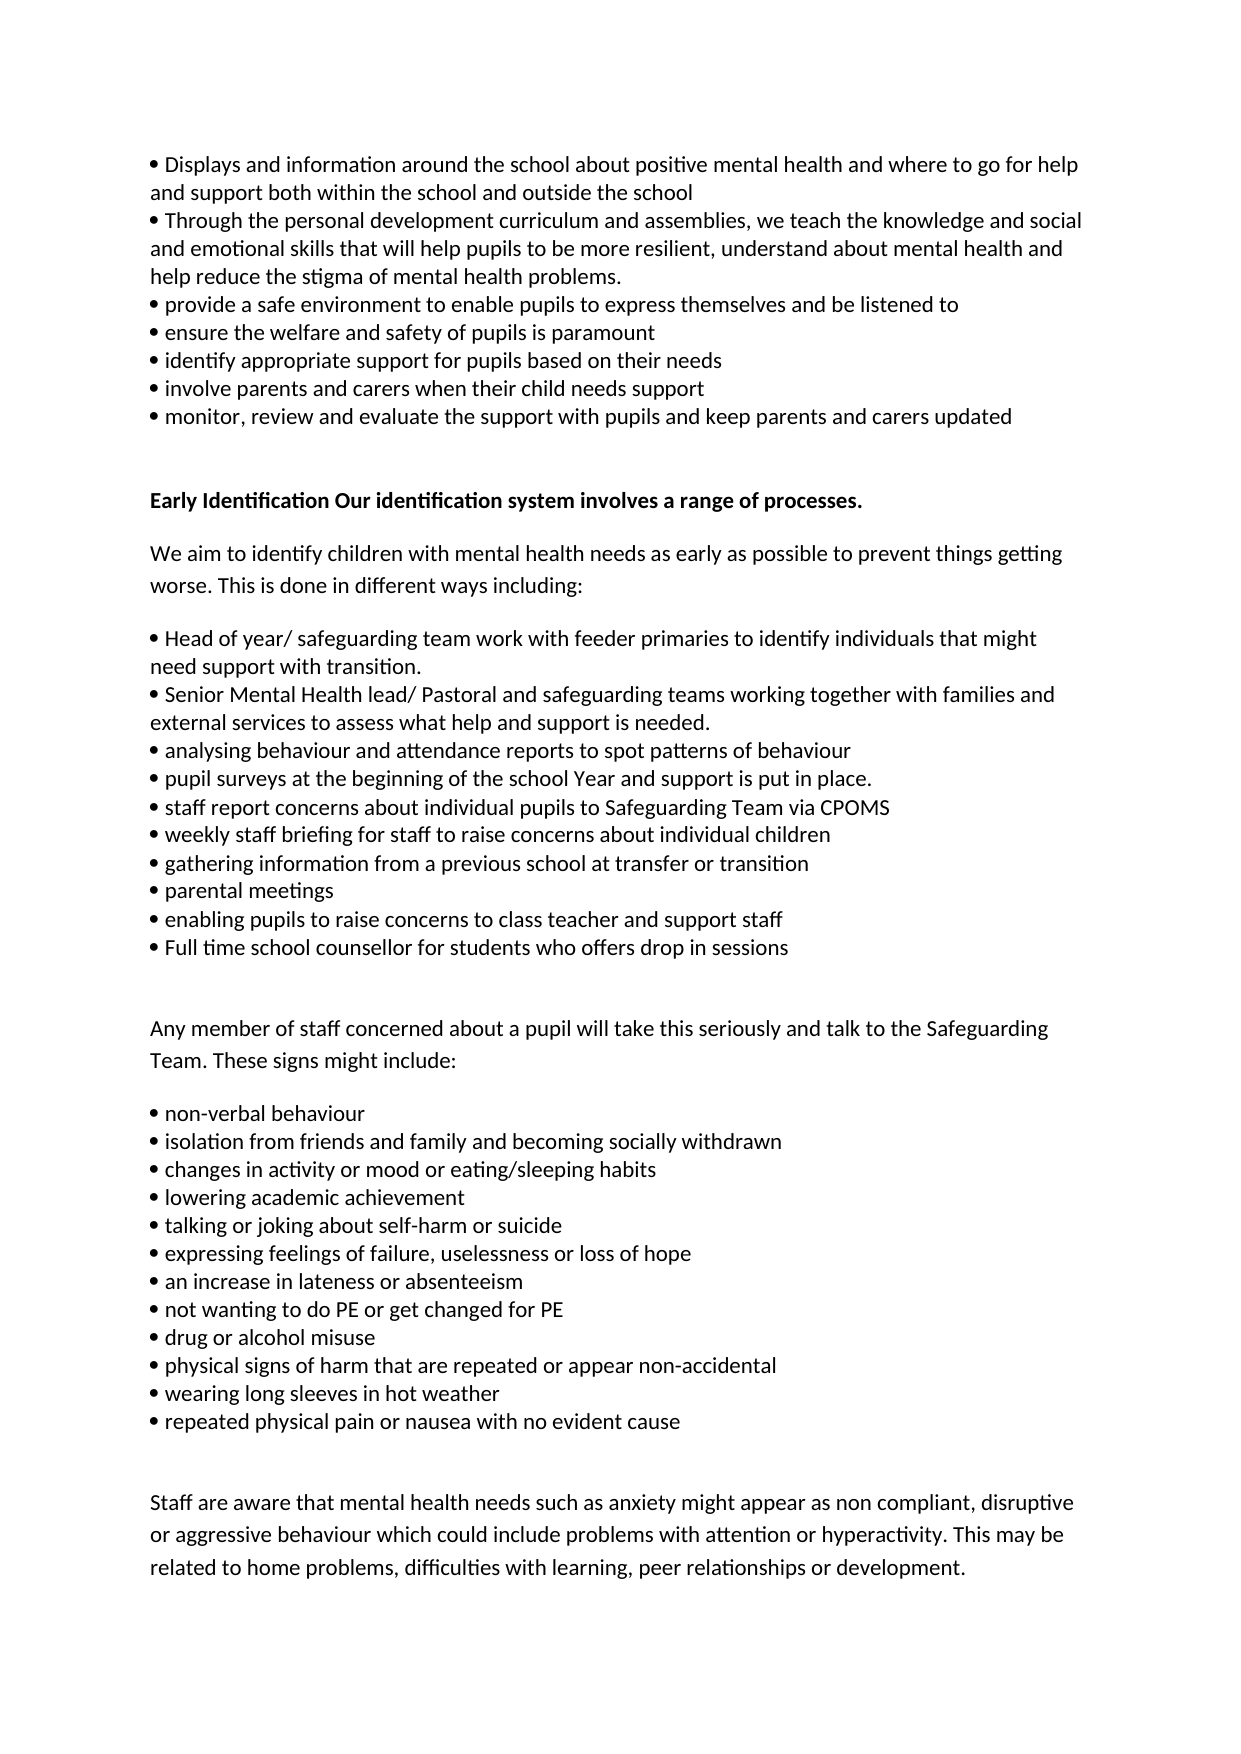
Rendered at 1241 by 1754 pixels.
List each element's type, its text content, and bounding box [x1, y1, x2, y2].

text  Full time school counsellor for students who offers drop in sessions [150, 933, 1090, 961]
text  talking or joking about self-harm or suicide [150, 1211, 1090, 1239]
text Early Identification Our identification system involves a range of processes. [150, 486, 1090, 514]
text  weekly staff briefing for staff to raise concerns about individual children [150, 821, 1090, 849]
text  ensure the welfare and safety of pupils is paramount [150, 318, 1090, 346]
text  parental meetings [150, 877, 1090, 905]
text  lowering academic achievement [150, 1183, 1090, 1211]
text  gathering information from a previous school at transfer or transition [150, 849, 1090, 877]
text  drug or alcohol misuse [150, 1323, 1090, 1351]
text  involve parents and carers when their child needs support [150, 374, 1090, 402]
text  pupil surveys at the beginning of the school Year and support is put in place. [150, 764, 1090, 793]
text  Senior Mental Health lead/ Pastoral and safeguarding teams working together with families and external services to assess what help and support is needed. [150, 681, 1090, 737]
text  Head of year/ safeguarding team work with feeder primaries to identify individuals that might need support with transition. [150, 624, 1090, 681]
text Staff are aware that mental health needs such as anxiety might appear as non compliant, disruptive or aggressive behaviour which could include problems with attention or hyperactivity. This may be related to home problems, difficulties with learning, peer relationships or development. [150, 1488, 1090, 1581]
text  repeated physical pain or nausea with no evident cause [150, 1407, 1090, 1435]
text Any member of staff concerned about a pupil will take this seriously and talk to the Safeguarding Team. These signs might include: [150, 1014, 1090, 1074]
text  staff report concerns about individual pupils to Safeguarding Team via CPOMS [150, 793, 1090, 821]
text  wearing long sleeves in hot weather [150, 1379, 1090, 1407]
text  expressing feelings of failure, uselessness or loss of hope [150, 1239, 1090, 1267]
text  Through the personal development curriculum and assemblies, we teach the knowledge and social and emotional skills that will help pupils to be more resilient, understand about mental health and help reduce the stigma of mental health problems. [150, 206, 1090, 290]
text  non-verbal behaviour [150, 1099, 1090, 1127]
text  monitor, review and evaluate the support with pupils and keep parents and carers updated [150, 402, 1090, 430]
text  Displays and information around the school about positive mental health and where to go for help and support both within the school and outside the school [150, 150, 1090, 206]
text  enabling pupils to raise concerns to class teacher and support staff [150, 905, 1090, 933]
text  changes in activity or mood or eating/sleeping habits [150, 1155, 1090, 1183]
text  isolation from friends and family and becoming socially withdrawn [150, 1127, 1090, 1155]
text  an increase in lateness or absenteeism [150, 1267, 1090, 1295]
text  identify appropriate support for pupils based on their needs [150, 346, 1090, 374]
text  analysing behaviour and attendance reports to spot patterns of behaviour [150, 737, 1090, 764]
text  provide a safe environment to enable pupils to express themselves and be listened to [150, 290, 1090, 318]
text  physical signs of harm that are repeated or appear non-accidental [150, 1351, 1090, 1379]
text  not wanting to do PE or get changed for PE [150, 1295, 1090, 1323]
text We aim to identify children with mental health needs as early as possible to prevent things getting worse. This is done in different ways including: [150, 539, 1090, 599]
